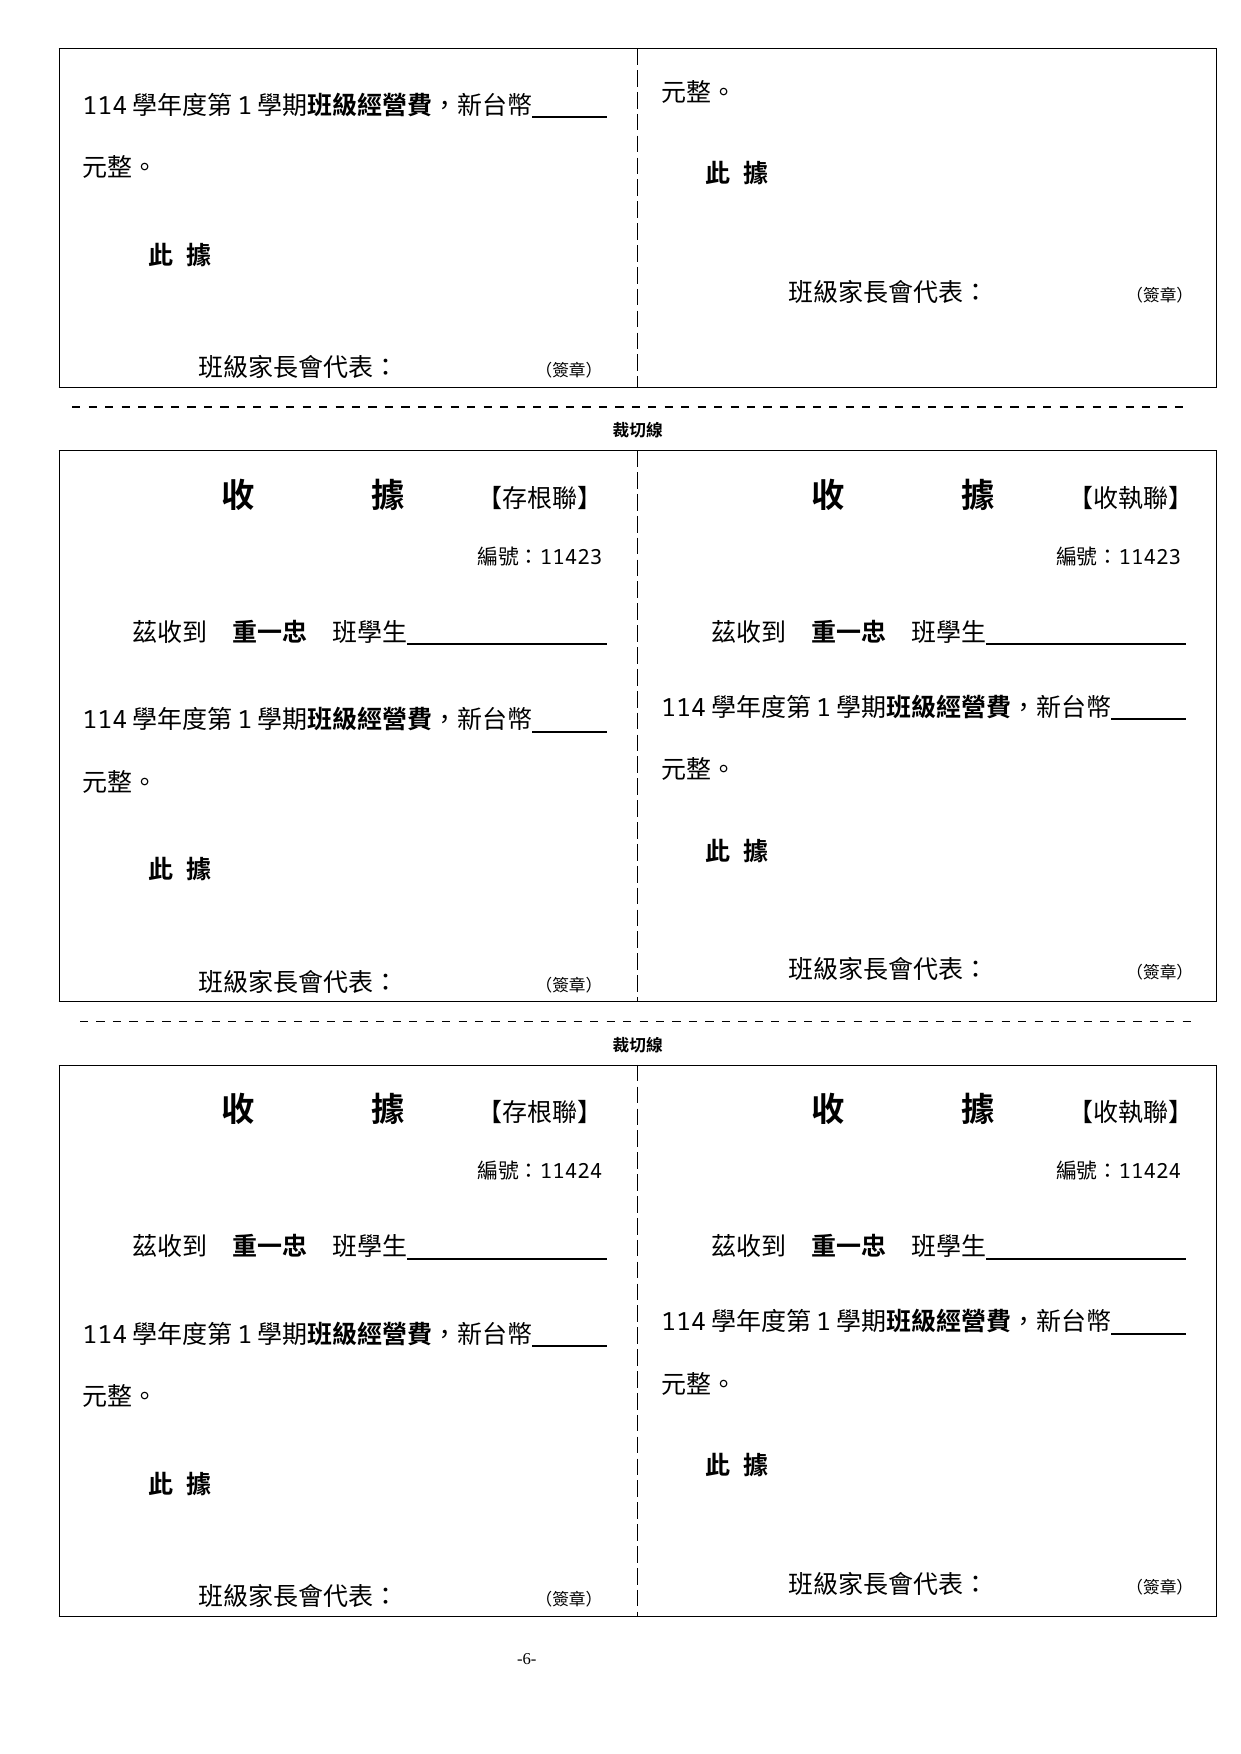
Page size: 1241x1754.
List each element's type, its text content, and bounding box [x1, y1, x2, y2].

text -6- [517, 1617, 1211, 1679]
table_cell 114學年度第1學期班級經營費，新台幣 元整。 此 據 班級家長會代表： （簽章） [60, 49, 638, 387]
table_cell 收 據 【存根聯】 編號：11423 茲收到 重一忠 班學生 114學年度第1學期班級經營費，新台幣 元整。 此 據 班級家長會代表： （簽章） [60, 451, 638, 1001]
table_cell 裁切線 [59, 1002, 1216, 1065]
table_cell 裁切線 [59, 388, 1216, 450]
table_cell 收 據 【存根聯】 編號：11424 茲收到 重一忠 班學生 114學年度第1學期班級經營費，新台幣 元整。 此 據 班級家長會代表： （簽章） [60, 1066, 638, 1616]
table_cell 收 據 【收執聯】 編號：11424 茲收到 重一忠 班學生 114學年度第1學期班級經營費，新台幣 元整。 此 據 班級家長會代表： （簽章） [638, 1066, 1216, 1616]
table_cell 收 據 【收執聯】 編號：11423 茲收到 重一忠 班學生 114學年度第1學期班級經營費，新台幣 元整。 此 據 班級家長會代表： （簽章） [638, 451, 1216, 1001]
table_cell 元整。 此 據 班級家長會代表： （簽章） [638, 49, 1216, 387]
